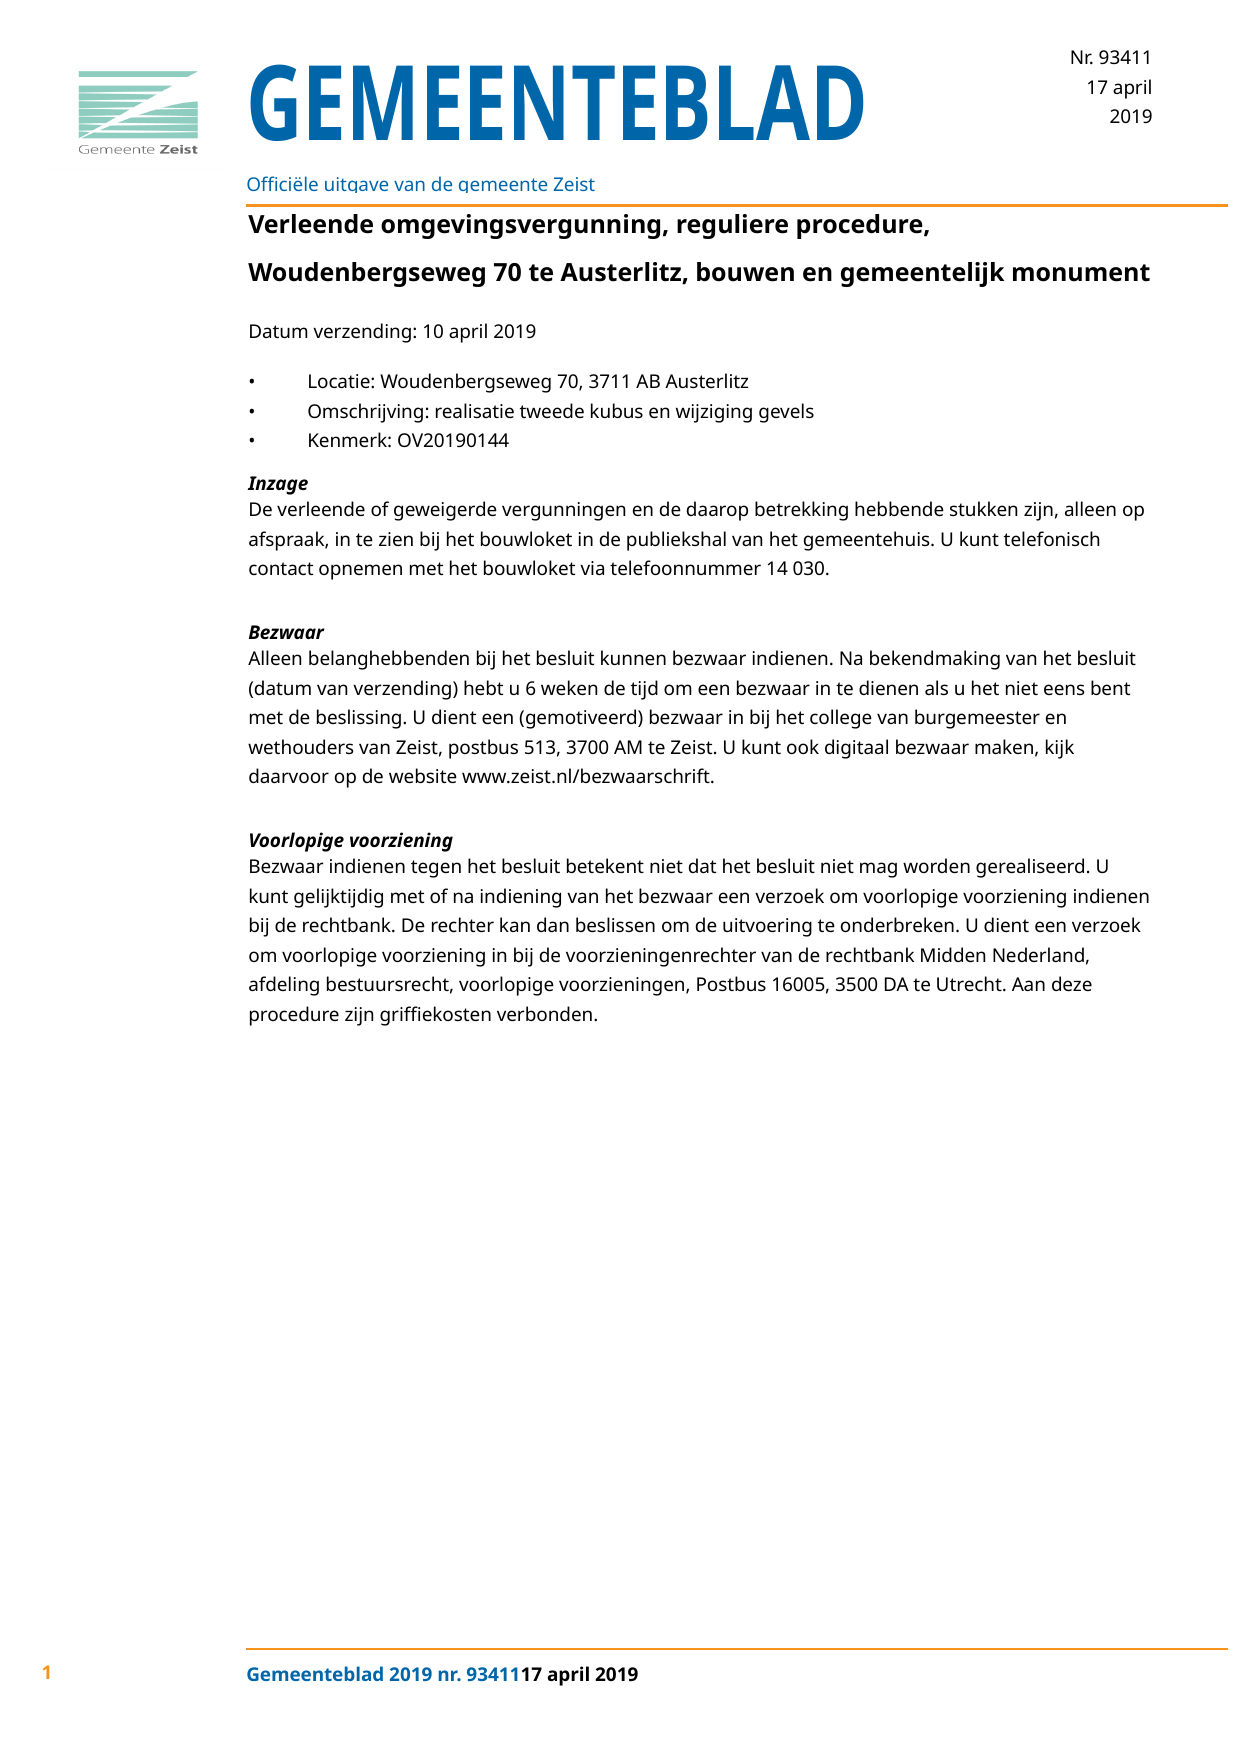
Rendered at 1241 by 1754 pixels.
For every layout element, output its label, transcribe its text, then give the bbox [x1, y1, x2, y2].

list Omschrijving: realisatie tweede kubus en wijziging gevels [248, 398, 1152, 424]
text Voorlopige voorziening [248, 827, 1152, 853]
text Bezwaar [248, 619, 1152, 645]
text Verleende omgevingsvergunning, reguliere procedure, Woudenbergseweg 70 te Austerlitz, bouwen en gemeentelijk monument [248, 207, 1152, 288]
picture [41, 47, 231, 172]
text De verleende of geweigerde vergunningen en de daarop betrekking hebbende stukken zijn, alleen op afspraak, in te zien bij het bouwloket in de publiekshal van het gemeentehuis. U kunt telefonisch contact opnemen met het bouwloket via telefoonnummer 14 030. [248, 496, 1152, 581]
text Datum verzending: 10 april 2019 [248, 318, 1152, 344]
list Locatie: Woudenbergseweg 70, 3711 AB Austerlitz [248, 368, 1152, 394]
list Kenmerk: OV20190144 [248, 427, 1152, 453]
text Bezwaar indienen tegen het besluit betekent niet dat het besluit niet mag worden gerealiseerd. U kunt gelijktijdig met of na indiening van het bezwaar een verzoek om voorlopige voorziening indienen bij de rechtbank. De rechter kan dan beslissen om de uitvoering te onderbreken. U dient een verzoek om voorlopige voorziening in bij de voorzieningenrechter van de rechtbank Midden Nederland, afdeling bestuursrecht, voorlopige voorzieningen, Postbus 16005, 3500 DA te Utrecht. Aan deze procedure zijn griffiekosten verbonden. [248, 853, 1152, 1027]
text Alleen belanghebbenden bij het besluit kunnen bezwaar indienen. Na bekendmaking van het besluit (datum van verzending) hebt u 6 weken de tijd om een bezwaar in te dienen als u het niet eens bent met de beslissing. U dient een (gemotiveerd) bezwaar in bij het college van burgemeester en wethouders van Zeist, postbus 513, 3700 AM te Zeist. U kunt ook digitaal bezwaar maken, kijk daarvoor op de website www.zeist.nl/bezwaarschrift. [248, 645, 1152, 789]
text Inzage [248, 471, 1152, 496]
